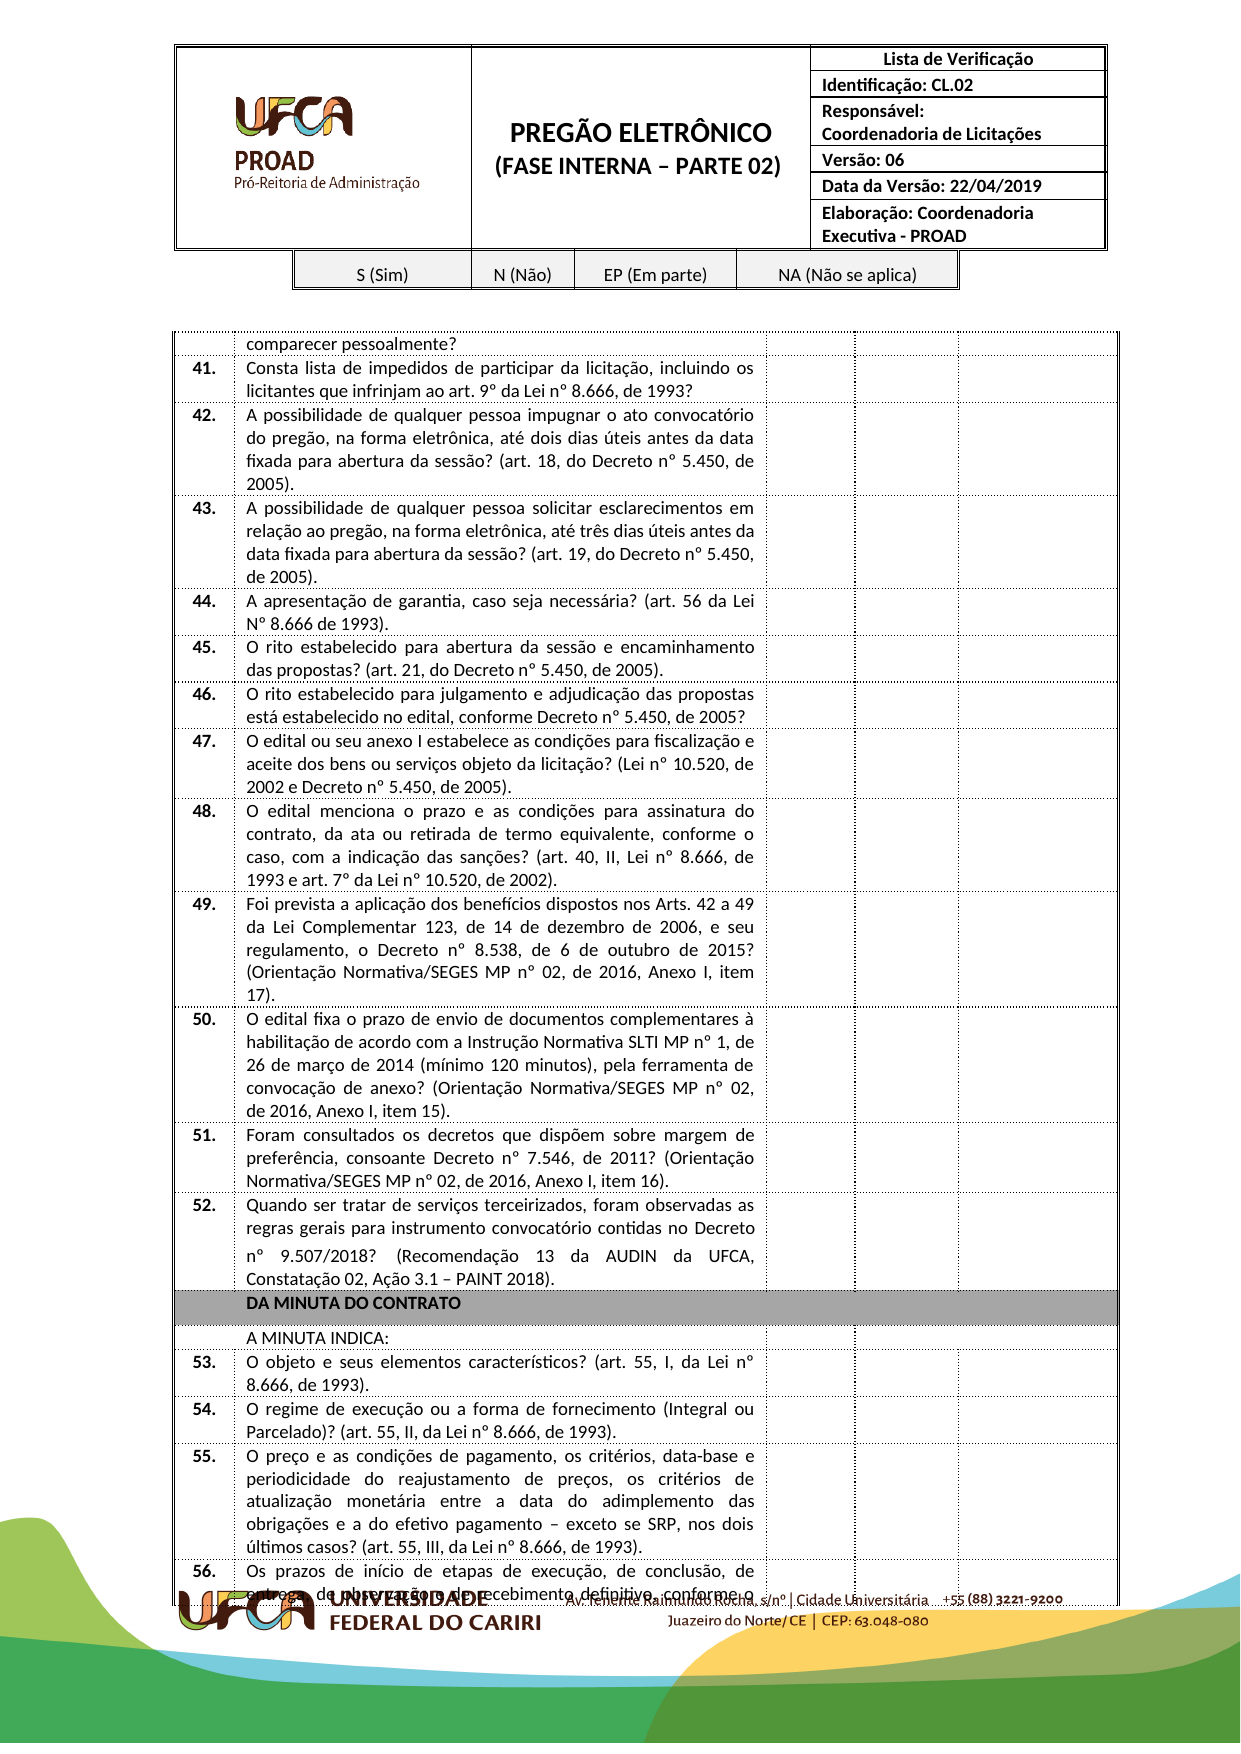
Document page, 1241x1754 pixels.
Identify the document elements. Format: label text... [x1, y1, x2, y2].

table_cell [766, 355, 855, 402]
table_cell [855, 798, 958, 891]
table_cell 55. [175, 1443, 235, 1507]
table_cell DA MINUTA DO CONTRATO [235, 1290, 766, 1325]
table_cell [958, 1192, 1117, 1290]
table_cell [958, 1443, 1117, 1507]
table_cell [958, 588, 1117, 634]
table_cell [958, 798, 1117, 891]
table_cell O rito estabelecido para abertura da sessão e encaminhamento das propostas? (art. 21, do Decreto nº 5.450, de 2005). [235, 635, 766, 681]
table_cell 50. [175, 1006, 235, 1122]
table_cell [766, 891, 855, 1006]
table_cell [855, 728, 958, 798]
table_cell [766, 1122, 855, 1192]
table_cell 46. [175, 681, 235, 728]
table_cell [766, 1443, 855, 1507]
table_cell 44. [175, 588, 235, 634]
table_cell O regime de execução ou a forma de fornecimento (Integral ou Parcelado)? (art. 55, II, da Lei nº 8.666, de 1993). [235, 1396, 766, 1443]
table_cell [855, 402, 958, 495]
table_cell 52. [175, 1192, 235, 1290]
table_cell [958, 495, 1117, 588]
table_cell [766, 588, 855, 634]
table_cell [855, 331, 958, 355]
table_cell [855, 1325, 958, 1349]
table_cell O rito estabelecido para julgamento e adjudicação das propostas está estabelecido no edital, conforme Decreto nº 5.450, de 2005? [235, 681, 766, 728]
table_cell Quando ser tratar de serviços terceirizados, foram observadas as regras gerais para instrumento convocatório contidas no Decreto nº 9.507/2018? (Recomendação 13 da AUDIN da UFCA, Constatação 02, Ação 3.1 – PAINT 2018). [235, 1192, 766, 1290]
table_cell 53. [175, 1349, 235, 1396]
table_cell [855, 588, 958, 634]
table_cell 51. [175, 1122, 235, 1192]
table_cell [958, 1122, 1117, 1192]
table_cell [175, 1290, 235, 1325]
table_cell [958, 1325, 1117, 1349]
table_cell 45. [175, 635, 235, 681]
table_cell [766, 1006, 855, 1122]
table_cell 48. [175, 798, 235, 891]
table_cell [855, 1443, 958, 1507]
table_cell Consta lista de impedidos de participar da licitação, incluindo os licitantes que infrinjam ao art. 9º da Lei nº 8.666, de 1993? [235, 355, 766, 402]
table_cell 43. [175, 495, 235, 588]
table_cell [855, 1006, 958, 1122]
table_cell [958, 635, 1117, 681]
table_cell [766, 728, 855, 798]
table_cell [175, 1325, 235, 1349]
table_cell Foi prevista a aplicação dos benefícios dispostos nos Arts. 42 a 49 da Lei Complementar 123, de 14 de dezembro de 2006, e seu regulamento, o Decreto nº 8.538, de 6 de outubro de 2015? (Orientação Normativa/SEGES MP nº 02, de 2016, Anexo I, item 17). [235, 891, 766, 1006]
table_cell [855, 1396, 958, 1443]
table_cell [958, 1006, 1117, 1122]
table_cell [766, 798, 855, 891]
table_cell [766, 681, 855, 728]
table_cell [958, 1290, 1117, 1325]
table_cell O objeto e seus elementos característicos? (art. 55, I, da Lei nº 8.666, de 1993). [235, 1349, 766, 1396]
table_cell [766, 1396, 855, 1443]
table_cell [766, 635, 855, 681]
table_cell [958, 681, 1117, 728]
table_cell [855, 1192, 958, 1290]
table_cell [958, 891, 1117, 1006]
table_cell Condições para envio da proposta que não vinculem o licitante a comparecer pessoalmente? [235, 331, 766, 355]
table_cell [855, 681, 958, 728]
table_cell [958, 728, 1117, 798]
table_cell [766, 1192, 855, 1290]
table_cell [855, 1122, 958, 1192]
table_cell [766, 331, 855, 355]
table_cell O edital fixa o prazo de envio de documentos complementares à habilitação de acordo com a Instrução Normativa SLTI MP nº 1, de 26 de março de 2014 (mínimo 120 minutos), pela ferramenta de convocação de anexo? (Orientação Normativa/SEGES MP nº 02, de 2016, Anexo I, item 15). [235, 1006, 766, 1122]
table_cell 54. [175, 1396, 235, 1443]
table_cell [855, 1349, 958, 1396]
table_cell [958, 355, 1117, 402]
table_cell 49. [175, 891, 235, 1006]
table_cell [958, 331, 1117, 355]
table_cell [766, 495, 855, 588]
table_cell 47. [175, 728, 235, 798]
table_cell [855, 1290, 958, 1325]
table_cell O edital ou seu anexo I estabelece as condições para fiscalização e aceite dos bens ou serviços objeto da licitação? (Lei nº 10.520, de 2002 e Decreto nº 5.450, de 2005). [235, 728, 766, 798]
table_cell A MINUTA INDICA: [235, 1325, 766, 1349]
table_cell [766, 402, 855, 495]
table_cell A possibilidade de qualquer pessoa impugnar o ato convocatório do pregão, na forma eletrônica, até dois dias úteis antes da data fixada para abertura da sessão? (art. 18, do Decreto nº 5.450, de 2005). [235, 402, 766, 495]
table_cell [855, 355, 958, 402]
table_cell [766, 1290, 855, 1325]
table_cell 41. [175, 355, 235, 402]
table_cell O edital menciona o prazo e as condições para assinatura do contrato, da ata ou retirada de termo equivalente, conforme o caso, com a indicação das sanções? (art. 40, II, Lei nº 8.666, de 1993 e art. 7º da Lei nº 10.520, de 2002). [235, 798, 766, 891]
table_cell A apresentação de garantia, caso seja necessária? (art. 56 da Lei Nº 8.666 de 1993). [235, 588, 766, 634]
table_cell Foram consultados os decretos que dispõem sobre margem de preferência, consoante Decreto nº 7.546, de 2011? (Orientação Normativa/SEGES MP nº 02, de 2016, Anexo I, item 16). [235, 1122, 766, 1192]
table_cell [766, 1349, 855, 1396]
table_cell [855, 891, 958, 1006]
table_cell 40. [175, 331, 235, 355]
table_cell [958, 402, 1117, 495]
table_cell A possibilidade de qualquer pessoa solicitar esclarecimentos em relação ao pregão, na forma eletrônica, até três dias úteis antes da data fixada para abertura da sessão? (art. 19, do Decreto nº 5.450, de 2005). [235, 495, 766, 588]
table_cell [855, 495, 958, 588]
table_cell [958, 1396, 1117, 1443]
table_cell [855, 635, 958, 681]
table_cell [958, 1349, 1117, 1396]
table_cell [766, 1325, 855, 1349]
table_cell 42. [175, 402, 235, 495]
table_cell O preço e as condições de pagamento, os critérios, data-base e periodicidade do reajustamento de preços, os critérios de atualização monetária entre a data do adimplemento das obrigações e a do efetivo pagamento – exceto se SRP, nos dois últimos casos? (art. 55, III, da Lei nº 8.666, de 1993). [235, 1443, 766, 1507]
